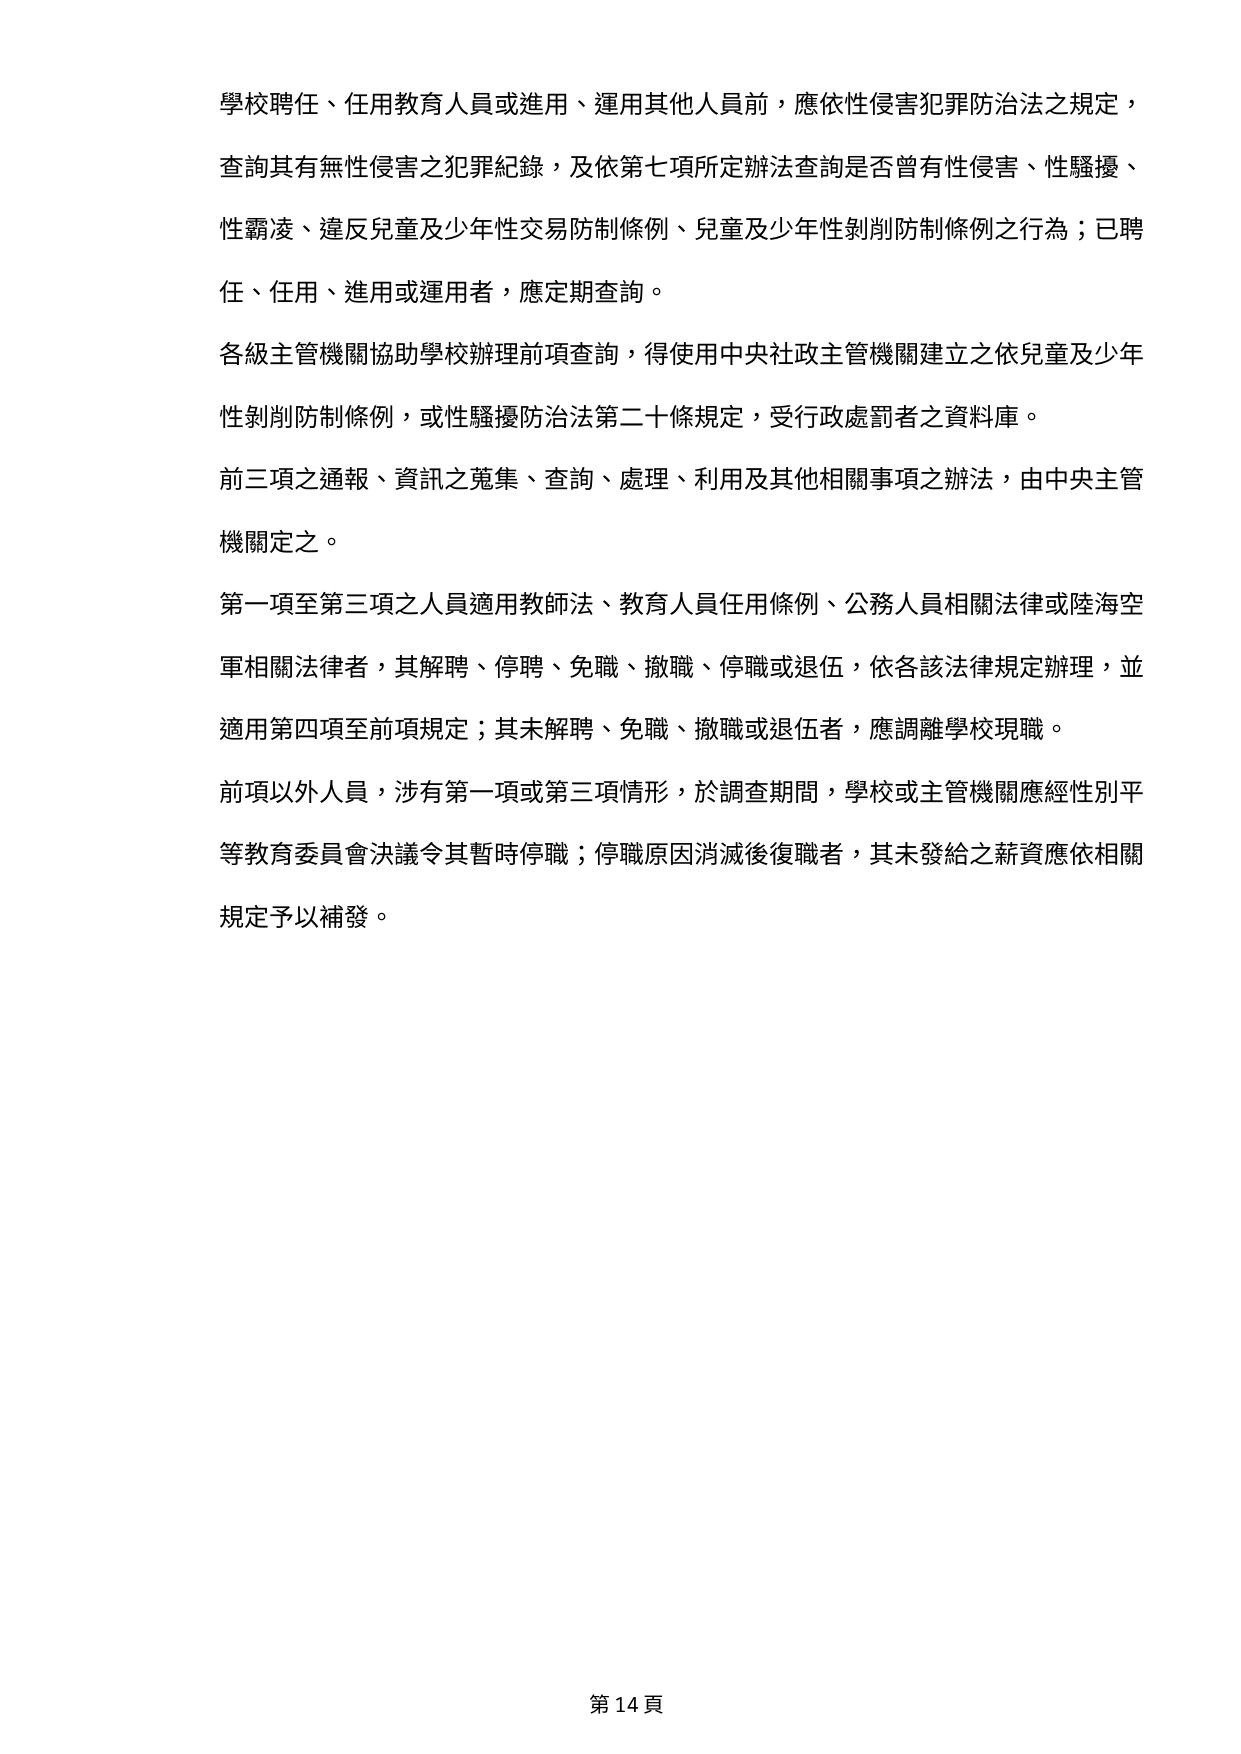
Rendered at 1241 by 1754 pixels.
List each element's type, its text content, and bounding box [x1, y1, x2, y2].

text 前三項之通報、資訊之蒐集、查詢、處理、利用及其他相關事項之辦法，由中央主管機關定之。 [219, 436, 1146, 561]
text 前項以外人員，涉有第一項或第三項情形，於調查期間，學校或主管機關應經性別平等教育委員會決議令其暫時停職；停職原因消滅後復職者，其未發給之薪資應依相關規定予以補發。 [219, 749, 1146, 936]
text 第一項至第三項之人員適用教師法、教育人員任用條例、公務人員相關法律或陸海空軍相關法律者，其解聘、停聘、免職、撤職、停職或退伍，依各該法律規定辦理，並適用第四項至前項規定；其未解聘、免職、撤職或退伍者，應調離學校現職。 [219, 561, 1146, 749]
text 各級主管機關協助學校辦理前項查詢，得使用中央社政主管機關建立之依兒童及少年性剝削防制條例，或性騷擾防治法第二十條規定，受行政處罰者之資料庫。 [219, 311, 1146, 436]
text 學校聘任、任用教育人員或進用、運用其他人員前，應依性侵害犯罪防治法之規定，查詢其有無性侵害之犯罪紀錄，及依第七項所定辦法查詢是否曾有性侵害、性騷擾、性霸凌、違反兒童及少年性交易防制條例、兒童及少年性剝削防制條例之行為；已聘任、任用、進用或運用者，應定期查詢。 [219, 61, 1146, 311]
